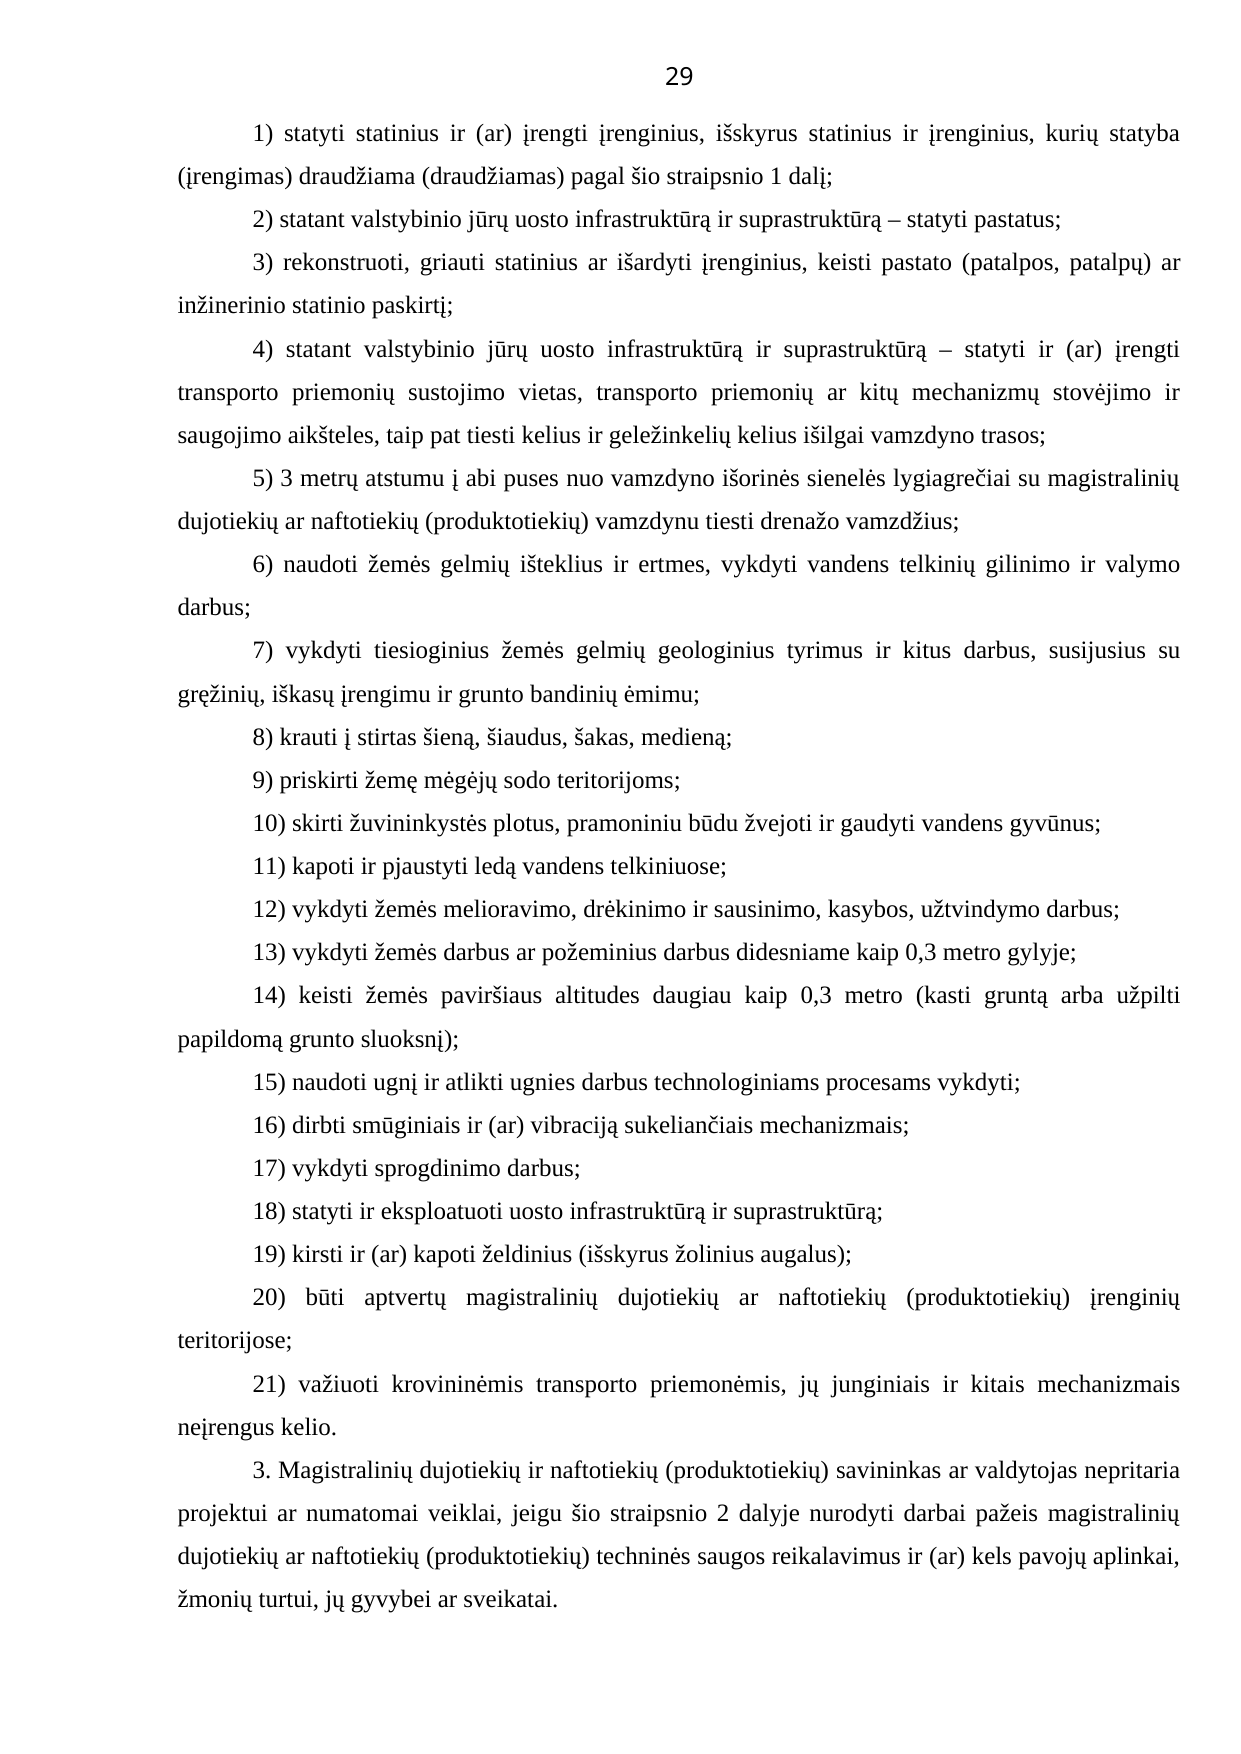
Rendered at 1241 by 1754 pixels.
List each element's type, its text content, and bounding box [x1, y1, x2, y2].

text 3) rekonstruoti, griauti statinius ar išardyti įrenginius, keisti pastato (patalpos, patalpų) ar inžinerinio statinio paskirtį; [177, 247, 1181, 319]
text 3. Magistralinių dujotiekių ir naftotiekių (produktotiekių) savininkas ar valdytojas nepritaria projektui ar numatomai veiklai, jeigu šio straipsnio 2 dalyje nurodyti darbai pažeis magistralinių dujotiekių ar naftotiekių (produktotiekių) techninės saugos reikalavimus ir (ar) kels pavojų aplinkai, žmonių turtui, jų gyvybei ar sveikatai. [177, 1455, 1181, 1613]
text 11) kapoti ir pjaustyti ledą vandens telkiniuose; [177, 851, 1181, 880]
text 19) kirsti ir (ar) kapoti želdinius (išskyrus žolinius augalus); [177, 1239, 1181, 1268]
text 20) būti aptvertų magistralinių dujotiekių ar naftotiekių (produktotiekių) įrenginių teritorijose; [177, 1282, 1181, 1354]
text 12) vykdyti žemės melioravimo, drėkinimo ir sausinimo, kasybos, užtvindymo darbus; [177, 894, 1181, 923]
text 4) statant valstybinio jūrų uosto infrastruktūrą ir suprastruktūrą – statyti ir (ar) įrengti transporto priemonių sustojimo vietas, transporto priemonių ar kitų mechanizmų stovėjimo ir saugojimo aikšteles, taip pat tiesti kelius ir geležinkelių kelius išilgai vamzdyno trasos; [177, 334, 1181, 449]
text 21) važiuoti krovininėmis transporto priemonėmis, jų junginiais ir kitais mechanizmais neįrengus kelio. [177, 1369, 1181, 1441]
text 18) statyti ir eksploatuoti uosto infrastruktūrą ir suprastruktūrą; [177, 1196, 1181, 1225]
text 9) priskirti žemę mėgėjų sodo teritorijoms; [177, 765, 1181, 794]
text 17) vykdyti sprogdinimo darbus; [177, 1153, 1181, 1182]
text 15) naudoti ugnį ir atlikti ugnies darbus technologiniams procesams vykdyti; [177, 1067, 1181, 1096]
text 16) dirbti smūginiais ir (ar) vibraciją sukeliančiais mechanizmais; [177, 1110, 1181, 1139]
text 14) keisti žemės paviršiaus altitudes daugiau kaip 0,3 metro (kasti gruntą arba užpilti papildomą grunto sluoksnį); [177, 981, 1181, 1052]
text 5) 3 metrų atstumu į abi puses nuo vamzdyno išorinės sienelės lygiagrečiai su magistralinių dujotiekių ar naftotiekių (produktotiekių) vamzdynu tiesti drenažo vamzdžius; [177, 463, 1181, 535]
text 8) krauti į stirtas šieną, šiaudus, šakas, medieną; [177, 722, 1181, 751]
text 13) vykdyti žemės darbus ar požeminius darbus didesniame kaip 0,3 metro gylyje; [177, 937, 1181, 966]
text 7) vykdyti tiesioginius žemės gelmių geologinius tyrimus ir kitus darbus, susijusius su gręžinių, iškasų įrengimu ir grunto bandinių ėmimu; [177, 636, 1181, 707]
text 6) naudoti žemės gelmių išteklius ir ertmes, vykdyti vandens telkinių gilinimo ir valymo darbus; [177, 549, 1181, 621]
text 10) skirti žuvininkystės plotus, pramoniniu būdu žvejoti ir gaudyti vandens gyvūnus; [177, 808, 1181, 837]
text 1) statyti statinius ir (ar) įrengti įrenginius, išskyrus statinius ir įrenginius, kurių statyba (įrengimas) draudžiama (draudžiamas) pagal šio straipsnio 1 dalį; [177, 118, 1181, 190]
text 2) statant valstybinio jūrų uosto infrastruktūrą ir suprastruktūrą – statyti pastatus; [177, 204, 1181, 233]
